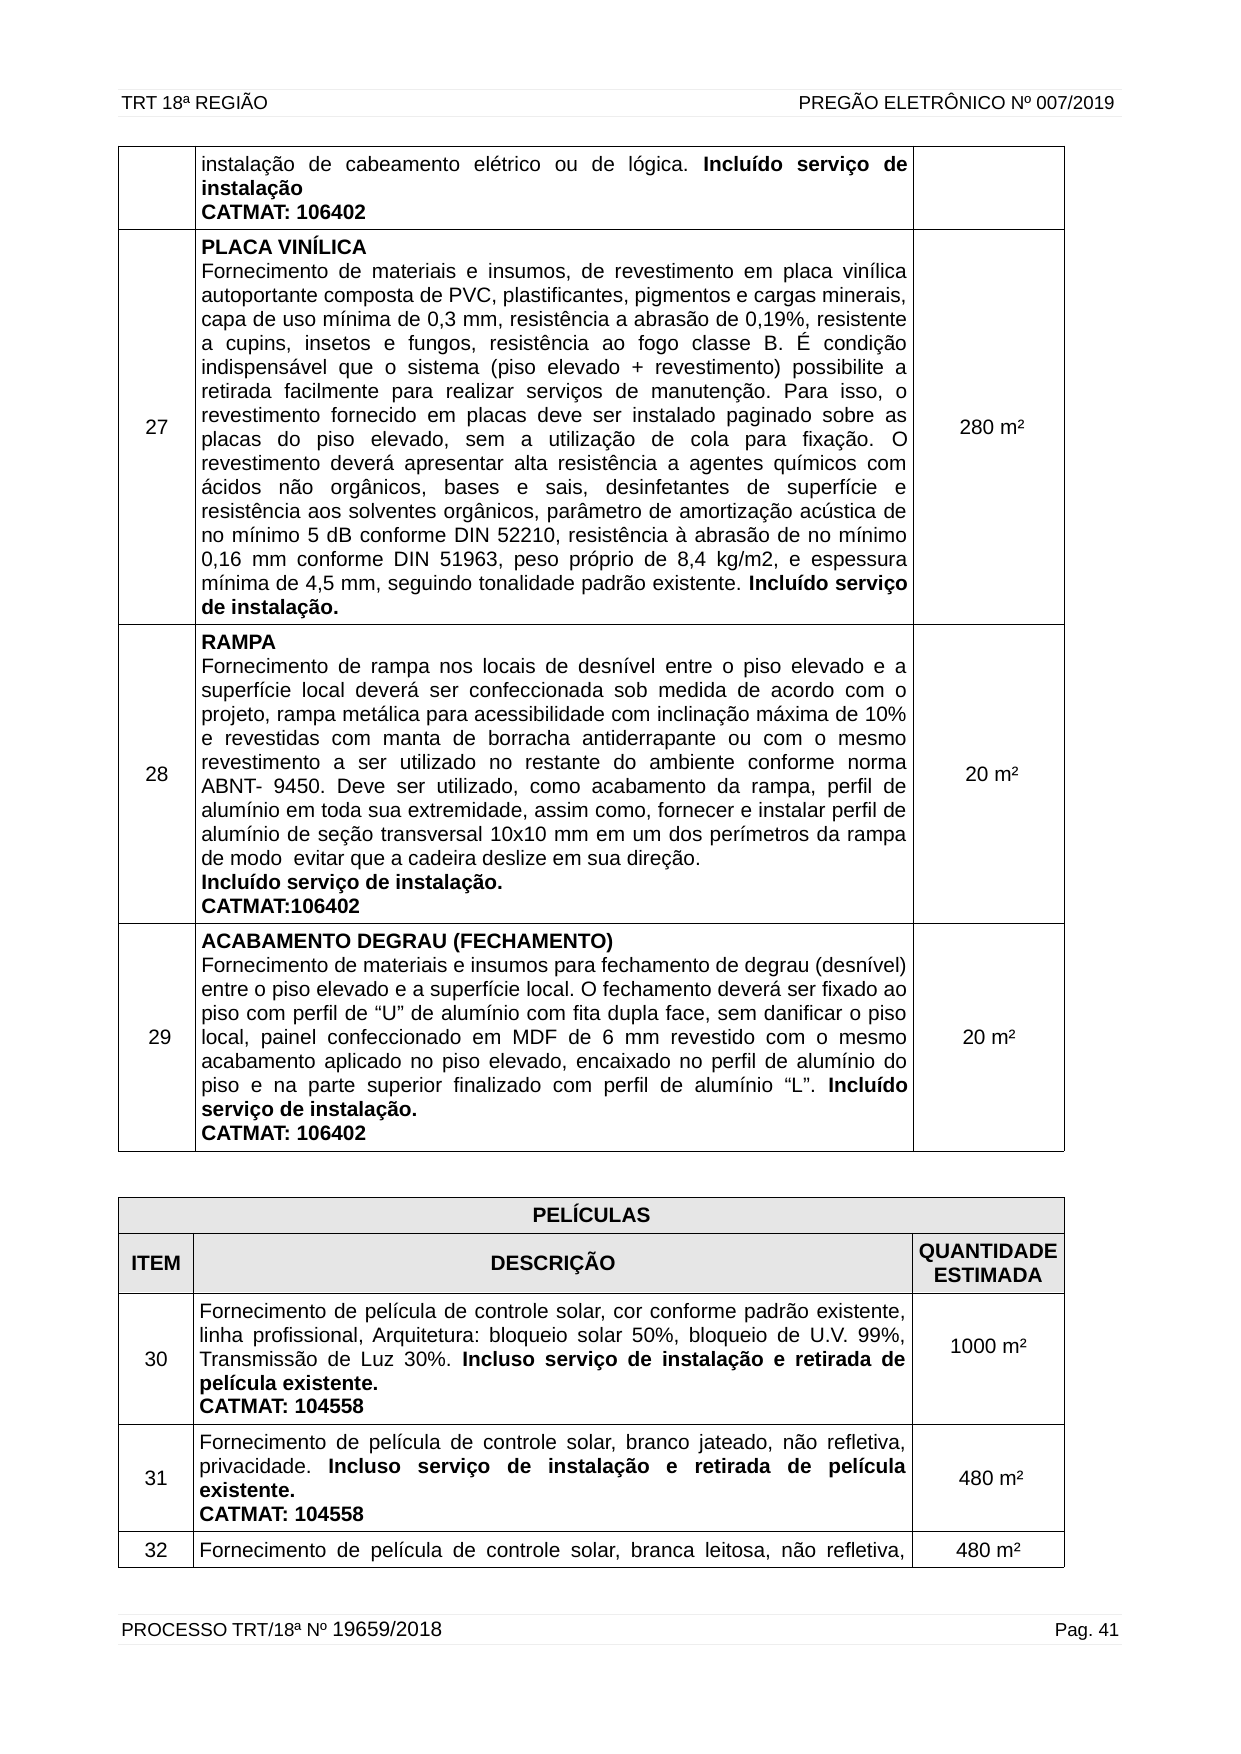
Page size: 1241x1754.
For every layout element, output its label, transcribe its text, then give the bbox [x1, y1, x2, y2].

table_header PELÍCULAS [119, 1198, 1064, 1233]
table_cell 480 m² [913, 1425, 1064, 1531]
table_cell QUANTIDADE ESTIMADA [913, 1234, 1064, 1292]
table_cell Fornecimento de película de controle solar, branca leitosa, não refletiva, [194, 1532, 912, 1567]
table_cell 29 [119, 924, 195, 1151]
table_cell ITEM [119, 1234, 193, 1292]
table_cell 28 [119, 625, 195, 923]
table_cell 280 m² [914, 230, 1064, 624]
table_cell 20 m² [914, 625, 1064, 923]
table_cell RAMPA Fornecimento de rampa nos locais de desnível entre o piso elevado e a superfície local deverá ser confeccionada sob medida de acordo com o projeto, rampa metálica para acessibilidade com inclinação máxima de 10% e revestidas com manta de borracha antiderrapante ou com o mesmo revestimento a ser utilizado no restante do ambiente conforme norma ABNT- 9450. Deve ser utilizado, como acabamento da rampa, perfil de alumínio em toda sua extremidade, assim como, fornecer e instalar perfil de alumínio de seção transversal 10x10 mm em um dos perímetros da rampa de modo evitar que a cadeira deslize em sua direção. Incluído serviço de instalação. CATMAT:106402 [196, 625, 913, 923]
table_cell Fornecimento de película de controle solar, branco jateado, não refletiva, privacidade. Incluso serviço de instalação e retirada de película existente. CATMAT: 104558 [194, 1425, 912, 1531]
table_cell 27 [119, 230, 195, 624]
table_cell [119, 147, 195, 229]
table_cell instalação de cabeamento elétrico ou de lógica. Incluído serviço de instalação CATMAT: 106402 [196, 147, 913, 229]
table_cell PLACA VINÍLICA Fornecimento de materiais e insumos, de revestimento em placa vinílica autoportante composta de PVC, plastificantes, pigmentos e cargas minerais, capa de uso mínima de 0,3 mm, resistência a abrasão de 0,19%, resistente a cupins, insetos e fungos, resistência ao fogo classe B. É condição indispensável que o sistema (piso elevado + revestimento) possibilite a retirada facilmente para realizar serviços de manutenção. Para isso, o revestimento fornecido em placas deve ser instalado paginado sobre as placas do piso elevado, sem a utilização de cola para fixação. O revestimento deverá apresentar alta resistência a agentes químicos com ácidos não orgânicos, bases e sais, desinfetantes de superfície e resistência aos solventes orgânicos, parâmetro de amortização acústica de no mínimo 5 dB conforme DIN 52210, resistência à abrasão de no mínimo 0,16 mm conforme DIN 51963, peso próprio de 8,4 kg/m2, e espessura mínima de 4,5 mm, seguindo tonalidade padrão existente. Incluído serviço de instalação. [196, 230, 913, 624]
table_cell ACABAMENTO DEGRAU (FECHAMENTO) Fornecimento de materiais e insumos para fechamento de degrau (desnível) entre o piso elevado e a superfície local. O fechamento deverá ser fixado ao piso com perfil de “U” de alumínio com fita dupla face, sem danificar o piso local, painel confeccionado em MDF de 6 mm revestido com o mesmo acabamento aplicado no piso elevado, encaixado no perfil de alumínio do piso e na parte superior finalizado com perfil de alumínio “L”. Incluído serviço de instalação. CATMAT: 106402 [196, 924, 913, 1151]
table_cell 31 [119, 1425, 193, 1531]
table_cell DESCRIÇÃO [194, 1234, 912, 1292]
table_cell [914, 147, 1064, 229]
table_cell 480 m² [913, 1532, 1064, 1567]
table_cell 1000 m² [913, 1294, 1064, 1424]
table_cell 20 m² [914, 924, 1064, 1151]
table_cell 32 [119, 1532, 193, 1567]
table_cell Fornecimento de película de controle solar, cor conforme padrão existente, linha profissional, Arquitetura: bloqueio solar 50%, bloqueio de U.V. 99%, Transmissão de Luz 30%. Incluso serviço de instalação e retirada de película existente. CATMAT: 104558 [194, 1294, 912, 1424]
table_cell 30 [119, 1294, 193, 1424]
